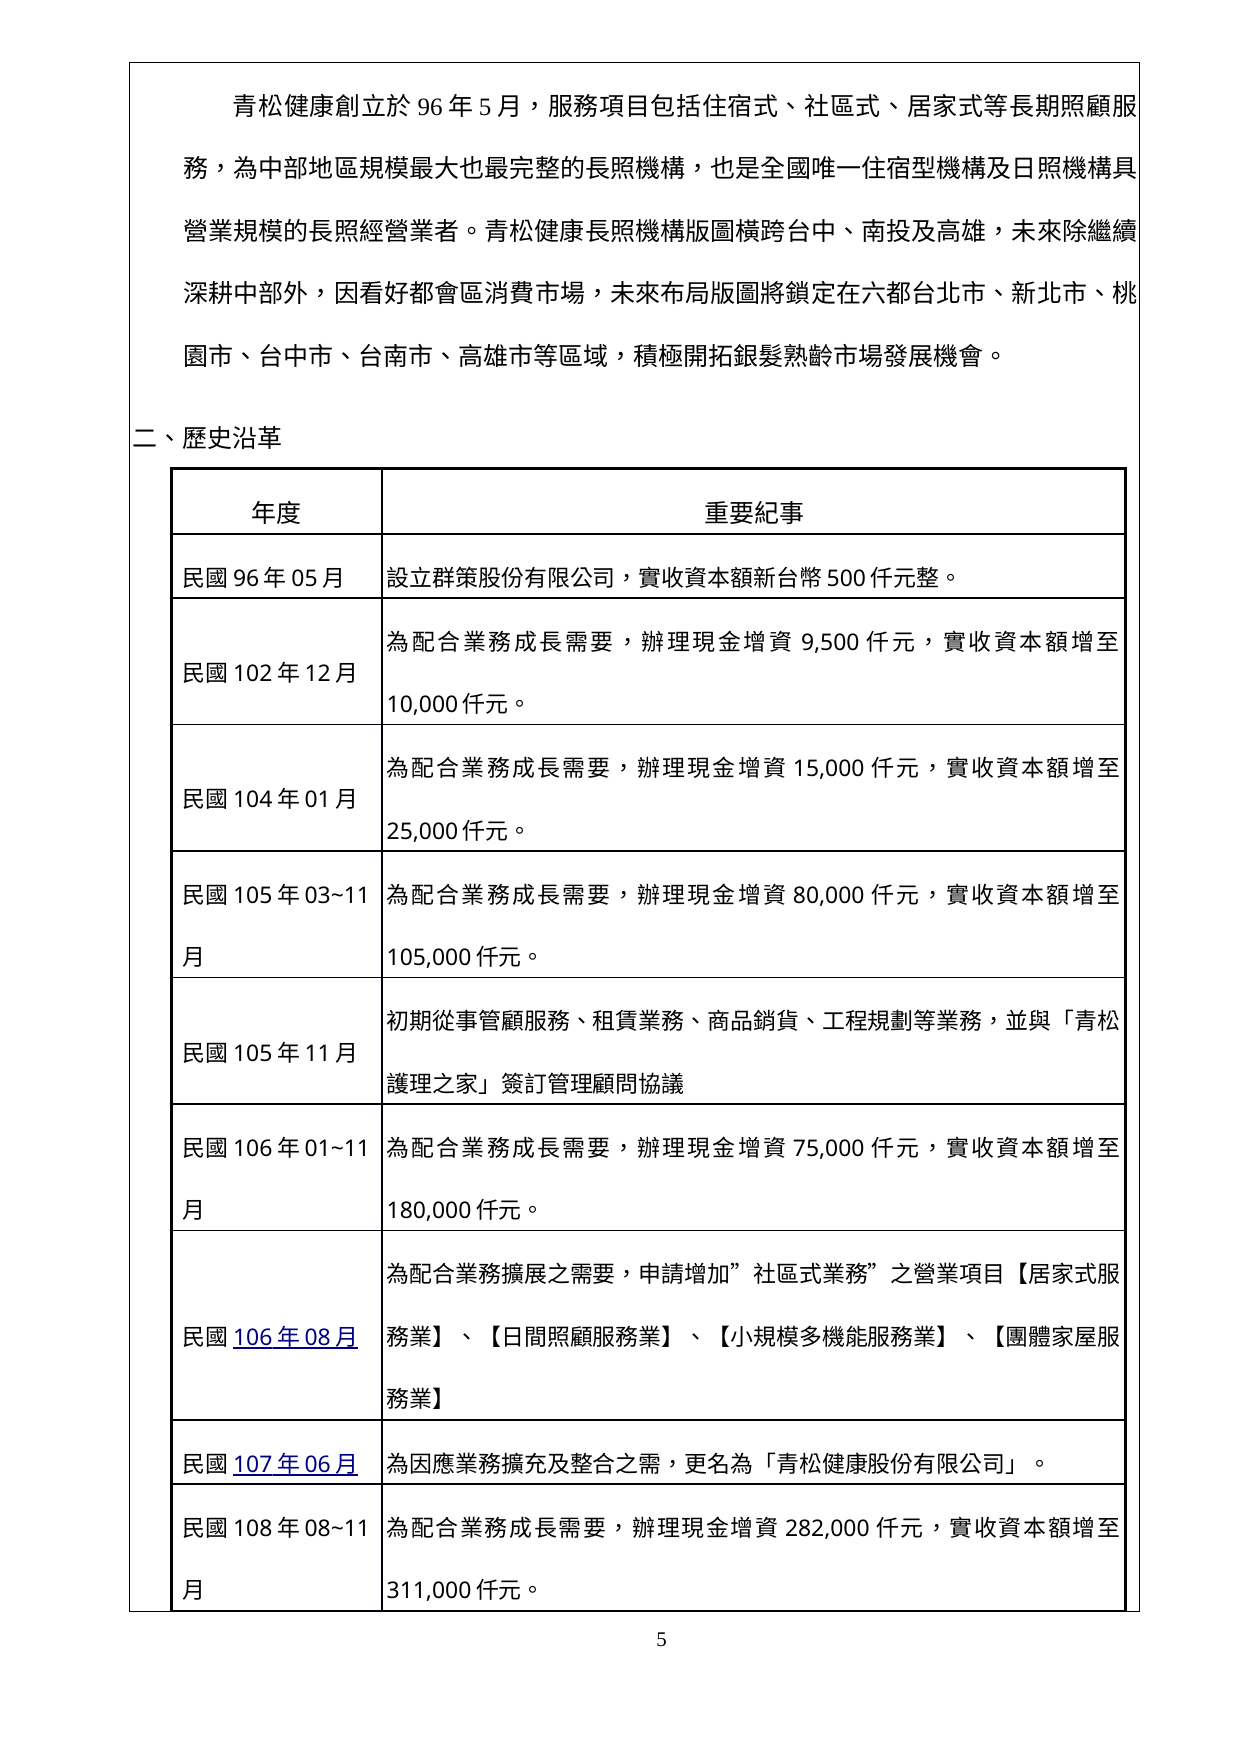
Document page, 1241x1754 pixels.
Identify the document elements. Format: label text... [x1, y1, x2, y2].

table_header 年度 [173, 470, 381, 533]
table_cell 民國104年01月 [173, 725, 381, 850]
table_cell 民國108年08~11月 [173, 1485, 381, 1609]
table_cell 為配合業務成長需要，辦理現金增資282,000仟元，實收資本額增至311,000仟元。 [383, 1485, 1124, 1609]
table_cell 民國106年01~11月 [173, 1105, 381, 1230]
table_cell 為因應業務擴充及整合之需，更名為「青松健康股份有限公司」。 [383, 1421, 1124, 1483]
table_cell 為配合業務成長需要，辦理現金增資15,000仟元，實收資本額增至25,000仟元。 [383, 725, 1124, 850]
table_cell 民國106年08月 [173, 1231, 381, 1419]
table_cell 民國105年11月 [173, 978, 381, 1103]
table_cell 設立群策股份有限公司，實收資本額新台幣500仟元整。 [383, 535, 1124, 597]
table_header 重要紀事 [383, 470, 1124, 533]
table_cell 初期從事管顧服務、租賃業務、商品銷貨、工程規劃等業務，並與「青松護理之家」簽訂管理顧問協議 [383, 978, 1124, 1103]
table_cell 青松健康創立於96年5月，服務項目包括住宿式、社區式、居家式等長期照顧服務，為中部地區規模最大也最完整的長照機構，也是全國唯一住宿型機構及日照機構具營業規模的長照經營業者。青松健康長照機構版圖橫跨台中、南投及高雄，未來除繼續深耕中部外，因看好都會區消費市場，未來布局版圖將鎖定在六都台北市、新北市、桃園市、台中市、台南市、高雄市等區域，積極開拓銀髮熟齡市場發展機會。 二、歷史沿革 [130, 63, 1139, 1611]
table_cell 民國102年12月 [173, 599, 381, 723]
table_cell 民國107年06月 [173, 1421, 381, 1483]
table_cell 民國105年03~11月 [173, 852, 381, 977]
table_cell 為配合業務擴展之需要，申請增加”社區式業務”之營業項目【居家式服務業】、【日間照顧服務業】、【小規模多機能服務業】、【團體家屋服務業】 [383, 1231, 1124, 1419]
table_cell 為配合業務成長需要，辦理現金增資80,000仟元，實收資本額增至105,000仟元。 [383, 852, 1124, 977]
table_cell 為配合業務成長需要，辦理現金增資75,000仟元，實收資本額增至180,000仟元。 [383, 1105, 1124, 1230]
table_cell 為配合業務成長需要，辦理現金增資9,500仟元，實收資本額增至10,000仟元。 [383, 599, 1124, 723]
table_cell 民國96年05月 [173, 535, 381, 597]
